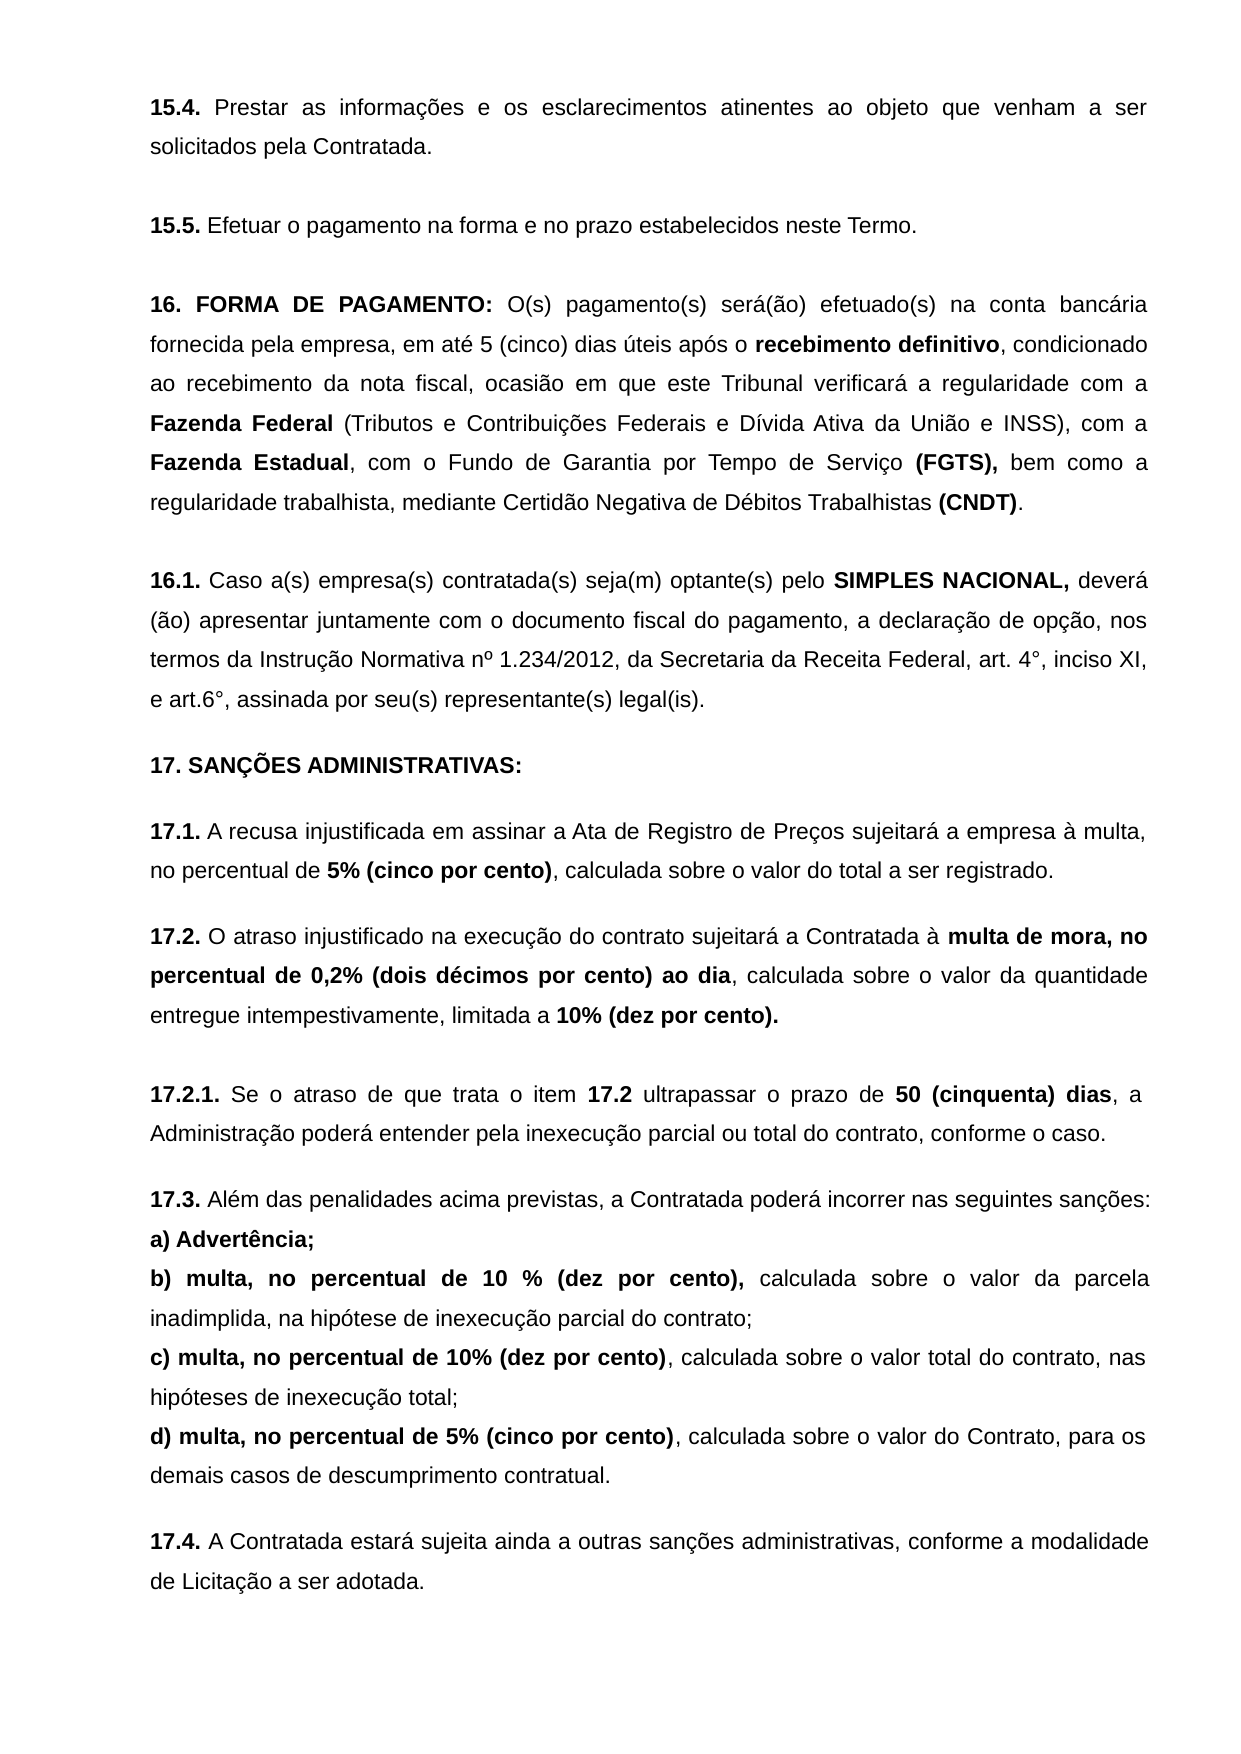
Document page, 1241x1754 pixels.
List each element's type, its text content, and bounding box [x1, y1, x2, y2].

text a) Advertência; [150, 1226, 1178, 1252]
text b) multa, no percentual de 10 % (dez por cento), calculada sobre o valor da parcela inadimplida, na hipótese de inexecução parcial do contrato; [150, 1265, 1149, 1331]
text 17.2. O atraso injustificado na execução do contrato sujeitará a Contratada à multa de mora, no percentual de 0,2% (dois décimos por cento) ao dia, calculada sobre o valor da quantidade entregue intempestivamente, limitada a 10% (dez por cento). [150, 923, 1148, 1028]
text 16.1. Caso a(s) empresa(s) contratada(s) seja(m) optante(s) pelo SIMPLES NACIONAL, deverá (ão) apresentar juntamente com o documento fiscal do pagamento, a declaração de opção, nos termos da Instrução Normativa nº 1.234/2012, da Secretaria da Receita Federal, art. 4°, inciso XI, e art.6°, assinada por seu(s) representante(s) legal(is). [150, 567, 1148, 712]
text 17.3. Além das penalidades acima previstas, a Contratada poderá incorrer nas seguintes sanções: [150, 1186, 1178, 1212]
text 16. FORMA DE PAGAMENTO: O(s) pagamento(s) será(ão) efetuado(s) na conta bancária fornecida pela empresa, em até 5 (cinco) dias úteis após o recebimento definitivo, condicionado ao recebimento da nota fiscal, ocasião em que este Tribunal verificará a regularidade com a Fazenda Federal (Tributos e Contribuições Federais e Dívida Ativa da União e INSS), com a Fazenda Estadual, com o Fundo de Garantia por Tempo de Serviço (FGTS), bem como a regularidade trabalhista, mediante Certidão Negativa de Débitos Trabalhistas (CNDT). [150, 291, 1148, 515]
text 17.4. A Contratada estará sujeita ainda a outras sanções administrativas, conforme a modalidade de Licitação a ser adotada. [150, 1528, 1149, 1594]
text 15.4. Prestar as informações e os esclarecimentos atinentes ao objeto que venham a ser solicitados pela Contratada. [150, 94, 1148, 159]
text 17. SANÇÕES ADMINISTRATIVAS: [150, 752, 1148, 778]
text d) multa, no percentual de 5% (cinco por cento), calculada sobre o valor do Contrato, para os demais casos de descumprimento contratual. [150, 1423, 1146, 1489]
text 17.1. A recusa injustificada em assinar a Ata de Registro de Preços sujeitará a empresa à multa, no percentual de 5% (cinco por cento), calculada sobre o valor do total a ser registrado. [150, 818, 1148, 883]
text 15.5. Efetuar o pagamento na forma e no prazo estabelecidos neste Termo. [150, 212, 1148, 238]
text 17.2.1. Se o atraso de que trata o item 17.2 ultrapassar o prazo de 50 (cinquenta) dias, a Administração poderá entender pela inexecução parcial ou total do contrato, conforme o caso. [150, 1081, 1142, 1147]
text c) multa, no percentual de 10% (dez por cento), calculada sobre o valor total do contrato, nas hipóteses de inexecução total; [150, 1344, 1146, 1410]
